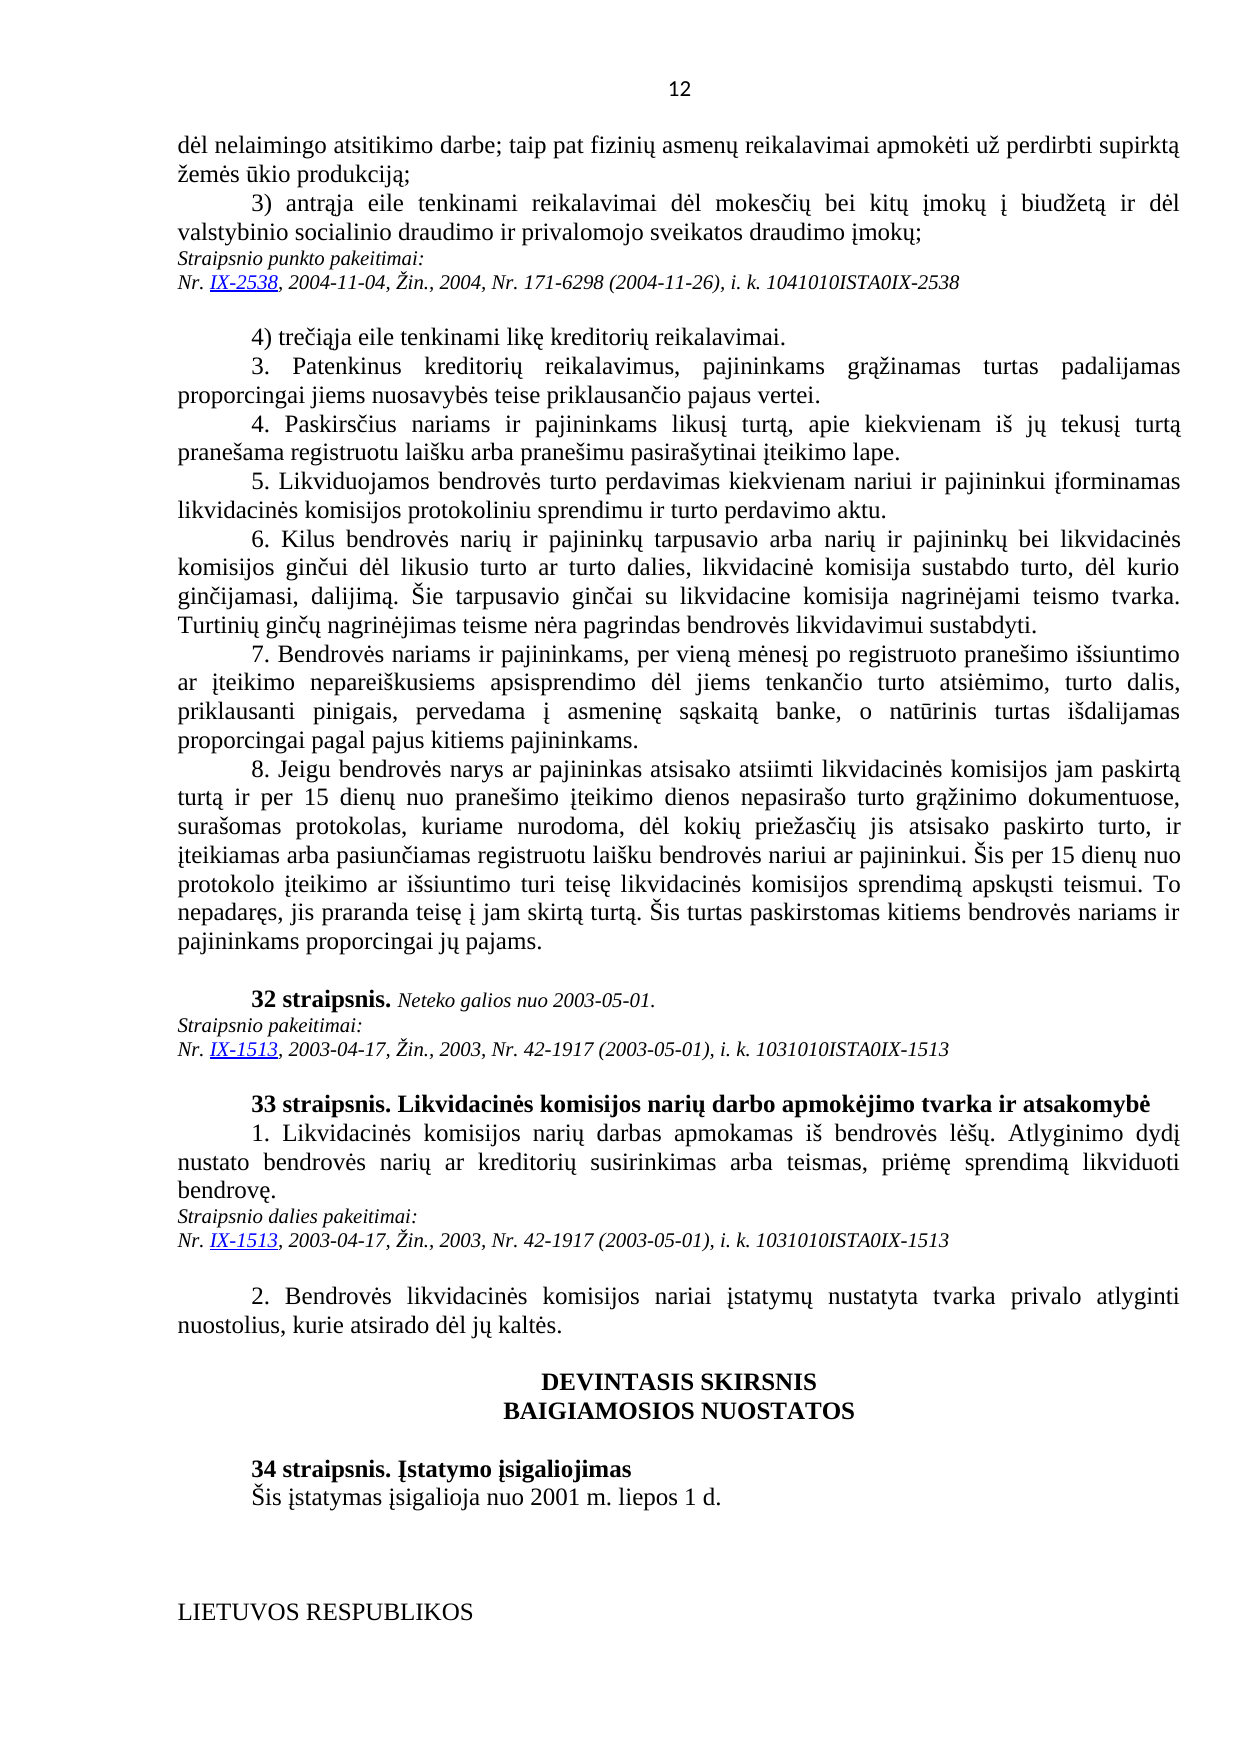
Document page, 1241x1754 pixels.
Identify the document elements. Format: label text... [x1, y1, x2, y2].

text Šis įstatymas įsigalioja nuo 2001 m. liepos 1 d. [177, 1482, 1181, 1511]
text DEVINTASIS SKIRSNIS [177, 1367, 1181, 1396]
text Nr. IX-2538, 2004-11-04, Žin., 2004, Nr. 171-6298 (2004-11-26), i. k. 1041010ISTA0IX-2538 [177, 270, 1181, 294]
text 34 straipsnis. Įstatymo įsigaliojimas [177, 1454, 1181, 1482]
text 3. Patenkinus kreditorių reikalavimus, pajininkams grąžinamas turtas padalijamas proporcingai jiems nuosavybės teise priklausančio pajaus vertei. [177, 351, 1181, 409]
text 3) antrąja eile tenkinami reikalavimai dėl mokesčių bei kitų įmokų į biudžetą ir dėl valstybinio socialinio draudimo ir privalomojo sveikatos draudimo įmokų; [177, 188, 1181, 246]
text BAIGIAMOSIOS NUOSTATOS [177, 1396, 1181, 1425]
text Straipsnio punkto pakeitimai: [177, 246, 1181, 270]
text 8. Jeigu bendrovės narys ar pajininkas atsisako atsiimti likvidacinės komisijos jam paskirtą turtą ir per 15 dienų nuo pranešimo įteikimo dienos nepasirašo turto grąžinimo dokumentuose, surašomas protokolas, kuriame nurodoma, dėl kokių priežasčių jis atsisako paskirto turto, ir įteikiamas arba pasiunčiamas registruotu laišku bendrovės nariui ar pajininkui. Šis per 15 dienų nuo protokolo įteikimo ar išsiuntimo turi teisę likvidacinės komisijos sprendimą apskųsti teismui. To nepadaręs, jis praranda teisę į jam skirtą turtą. Šis turtas paskirstomas kitiems bendrovės nariams ir pajininkams proporcingai jų pajams. [177, 754, 1181, 955]
text Nr. IX-1513, 2003-04-17, Žin., 2003, Nr. 42-1917 (2003-05-01), i. k. 1031010ISTA0IX-1513 [177, 1037, 1181, 1061]
text 6. Kilus bendrovės narių ir pajininkų tarpusavio arba narių ir pajininkų bei likvidacinės komisijos ginčui dėl likusio turto ar turto dalies, likvidacinė komisija sustabdo turto, dėl kurio ginčijamasi, dalijimą. Šie tarpusavio ginčai su likvidacine komisija nagrinėjami teismo tvarka. Turtinių ginčų nagrinėjimas teisme nėra pagrindas bendrovės likvidavimui sustabdyti. [177, 524, 1181, 639]
text 4. Paskirsčius nariams ir pajininkams likusį turtą, apie kiekvienam iš jų tekusį turtą pranešama registruotu laišku arba pranešimu pasirašytinai įteikimo lape. [177, 409, 1181, 466]
text 5. Likviduojamos bendrovės turto perdavimas kiekvienam nariui ir pajininkui įforminamas likvidacinės komisijos protokoliniu sprendimu ir turto perdavimo aktu. [177, 466, 1181, 524]
text Straipsnio pakeitimai: [177, 1012, 1181, 1037]
text dėl nelaimingo atsitikimo darbe; taip pat fizinių asmenų reikalavimai apmokėti už perdirbti supirktą žemės ūkio produkciją; [177, 131, 1181, 188]
text 7. Bendrovės nariams ir pajininkams, per vieną mėnesį po registruoto pranešimo išsiuntimo ar įteikimo nepareiškusiems apsisprendimo dėl jiems tenkančio turto atsiėmimo, turto dalis, priklausanti pinigais, pervedama į asmeninę sąskaitą banke, o natūrinis turtas išdalijamas proporcingai pagal pajus kitiems pajininkams. [177, 639, 1181, 754]
text 4) trečiąja eile tenkinami likę kreditorių reikalavimai. [177, 322, 1181, 351]
text 32 straipsnis. Neteko galios nuo 2003-05-01. [177, 984, 1181, 1012]
text LIETUVOS RESPUBLIKOS [177, 1597, 1181, 1626]
text 33 straipsnis. Likvidacinės komisijos narių darbo apmokėjimo tvarka ir atsakomybė [251, 1089, 1181, 1118]
text 2. Bendrovės likvidacinės komisijos nariai įstatymų nustatyta tvarka privalo atlyginti nuostolius, kurie atsirado dėl jų kaltės. [177, 1281, 1181, 1339]
text Nr. IX-1513, 2003-04-17, Žin., 2003, Nr. 42-1917 (2003-05-01), i. k. 1031010ISTA0IX-1513 [177, 1228, 1181, 1252]
text Straipsnio dalies pakeitimai: [177, 1204, 1181, 1228]
text 1. Likvidacinės komisijos narių darbas apmokamas iš bendrovės lėšų. Atlyginimo dydį nustato bendrovės narių ar kreditorių susirinkimas arba teismas, priėmę sprendimą likviduoti bendrovę. [177, 1118, 1181, 1204]
